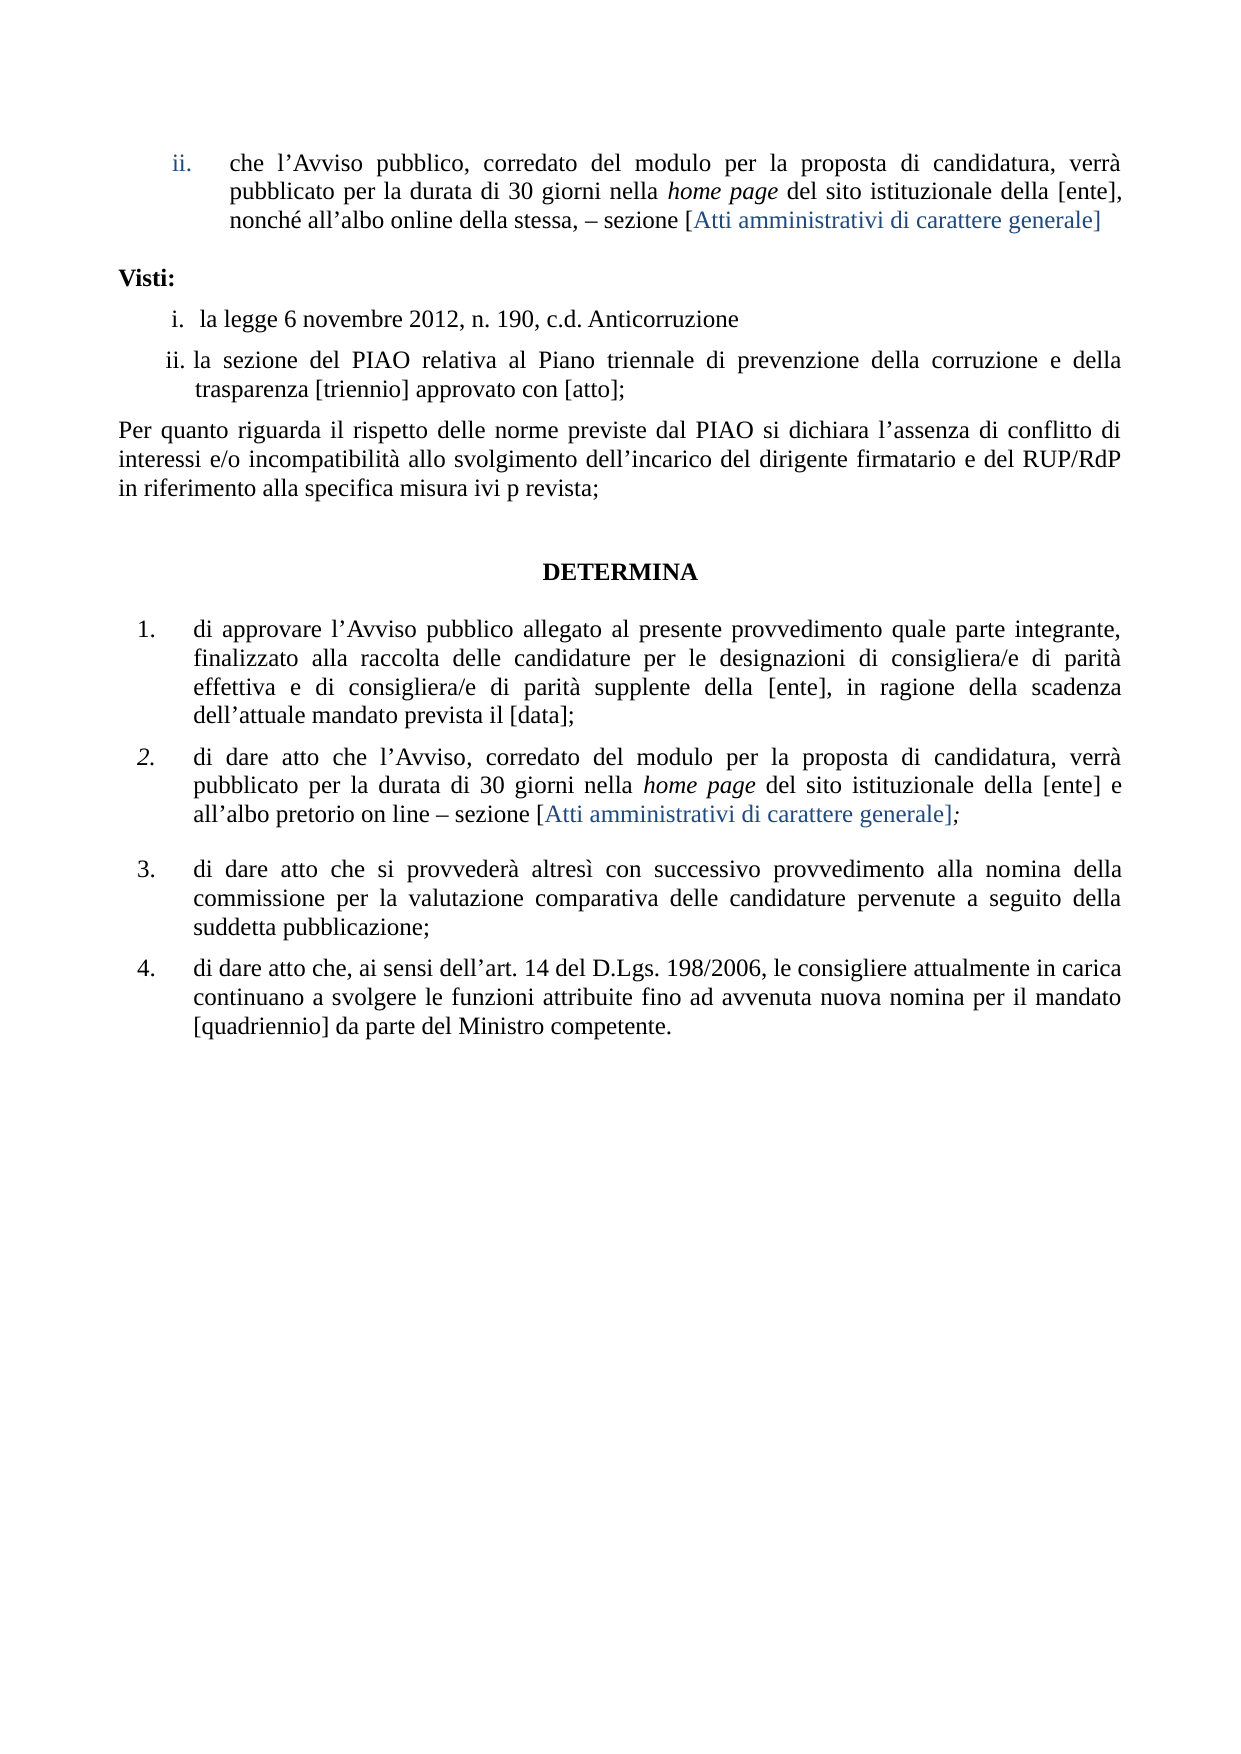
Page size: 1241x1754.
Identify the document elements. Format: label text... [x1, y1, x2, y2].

list che l’Avviso pubblico, corredato del modulo per la proposta di candidatura, verrà pubblicato per la durata di 30 giorni nella home page del sito istituzionale della [ente], nonché all’albo online della stessa, – sezione [Atti amministrativi di carattere generale] [192, 148, 1122, 234]
list di dare atto che, ai sensi dell’art. 14 del D.Lgs. 198/2006, le consigliere attualmente in carica continuano a svolgere le funzioni attribuite fino ad avvenuta nuova nomina per il mandato [quadriennio] da parte del Ministro competente. [156, 953, 1122, 1039]
text Visti: [118, 263, 1122, 291]
list la legge 6 novembre 2012, n. 190, c.d. Anticorruzione [171, 304, 1122, 333]
list di dare atto che l’Avviso, corredato del modulo per la proposta di candidatura, verrà pubblicato per la durata di 30 giorni nella home page del sito istituzionale della [ente] e all’albo pretorio on line – sezione [Atti amministrativi di carattere generale]; [156, 742, 1122, 828]
list di dare atto che si provvederà altresì con successivo provvedimento alla nomina della commissione per la valutazione comparativa delle candidature pervenute a seguito della suddetta pubblicazione; [156, 854, 1122, 941]
list di approvare l’Avviso pubblico allegato al presente provvedimento quale parte integrante, finalizzato alla raccolta delle candidature per le designazioni di consigliera/e di parità effettiva e di consigliera/e di parità supplente della [ente], in ragione della scadenza dell’attuale mandato prevista il [data]; [156, 614, 1122, 729]
text DETERMINA [118, 557, 1122, 586]
text Per quanto riguarda il rispetto delle norme previste dal PIAO si dichiara l’assenza di conflitto di interessi e/o incompatibilità allo svolgimento dell’incarico del dirigente firmatario e del RUP/RdP in riferimento alla specifica misura ivi p revista; [118, 415, 1122, 501]
list la sezione del PIAO relativa al Piano triennale di prevenzione della corruzione e della trasparenza [triennio] approvato con [atto]; [165, 345, 1122, 403]
